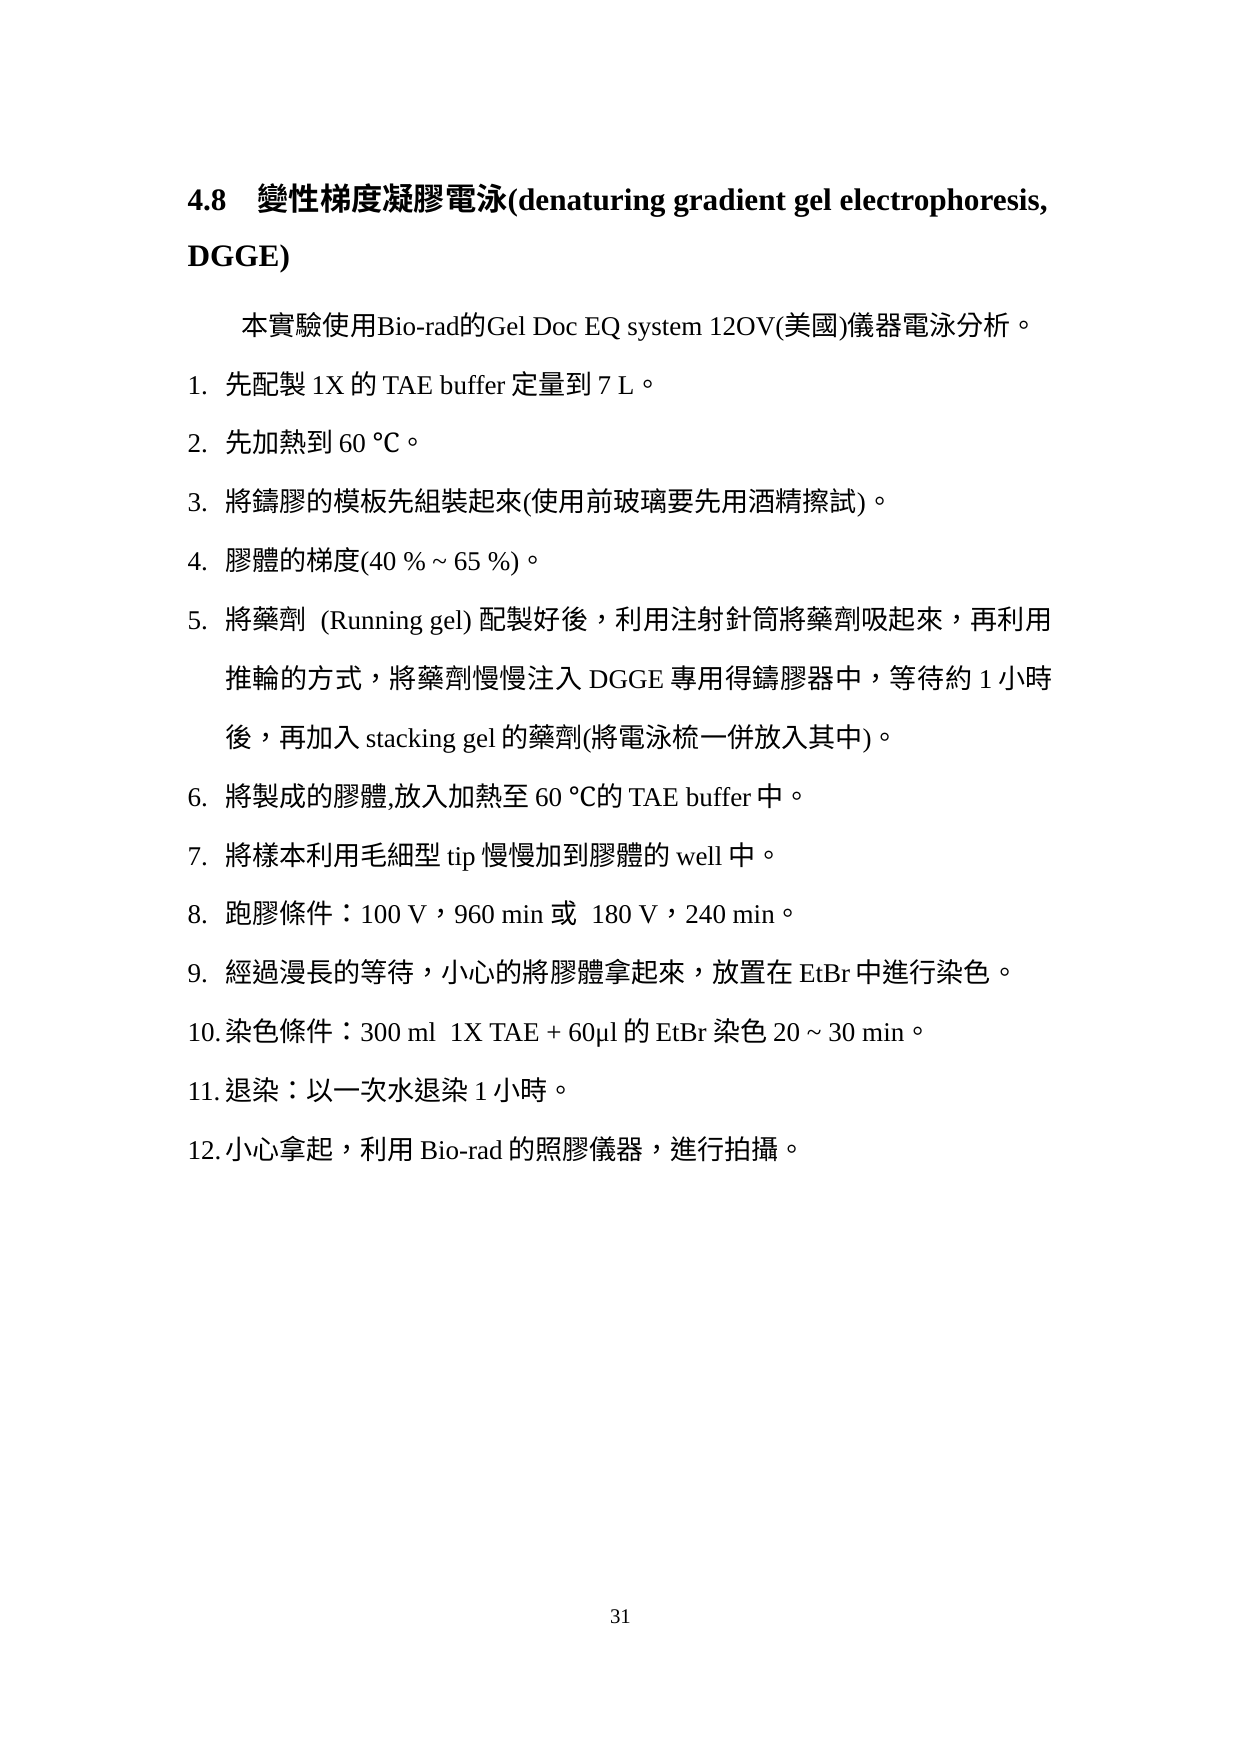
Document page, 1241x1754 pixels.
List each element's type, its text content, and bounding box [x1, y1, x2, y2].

list 將鑄膠的模板先組裝起來(使用前玻璃要先用酒精擦試)。 [187, 480, 1053, 519]
list 經過漫長的等待，小心的將膠體拿起來，放置在EtBr中進行染色。 [187, 951, 1053, 990]
list 先加熱到60 ℃。 [187, 421, 1053, 461]
list 先配製1X的TAE buffer定量到7 L。 [187, 363, 1053, 402]
subtitle 4.8 變性梯度凝膠電泳(denaturing gradient gel electrophoresis, DGGE) [187, 174, 1053, 273]
list 將製成的膠體,放入加熱至60 ℃的TAE buffer中。 [187, 774, 1053, 814]
list 將藥劑 (Running gel) 配製好後，利用注射針筒將藥劑吸起來，再利用推輪的方式，將藥劑慢慢注入DGGE專用得鑄膠器中，等待約1小時後，再加入stacking gel的藥劑(將電泳梳一併放入其中)。 [187, 598, 1053, 755]
list 將樣本利用毛細型tip慢慢加到膠體的well中。 [187, 833, 1053, 873]
text 本實驗使用Bio-rad的Gel Doc EQ system 12OV(美國)儀器電泳分析。 [187, 304, 1053, 343]
list 膠體的梯度(40 % ~ 65 %)。 [187, 539, 1053, 578]
list 跑膠條件：100 V，960 min 或 180 V，240 min。 [187, 892, 1053, 932]
list 小心拿起，利用Bio-rad的照膠儀器，進行拍攝。 [187, 1128, 1053, 1167]
list 染色條件：300 ml 1X TAE + 60μl的EtBr 染色20 ~ 30 min。 [187, 1010, 1053, 1049]
list 退染：以一次水退染1小時。 [187, 1069, 1053, 1108]
